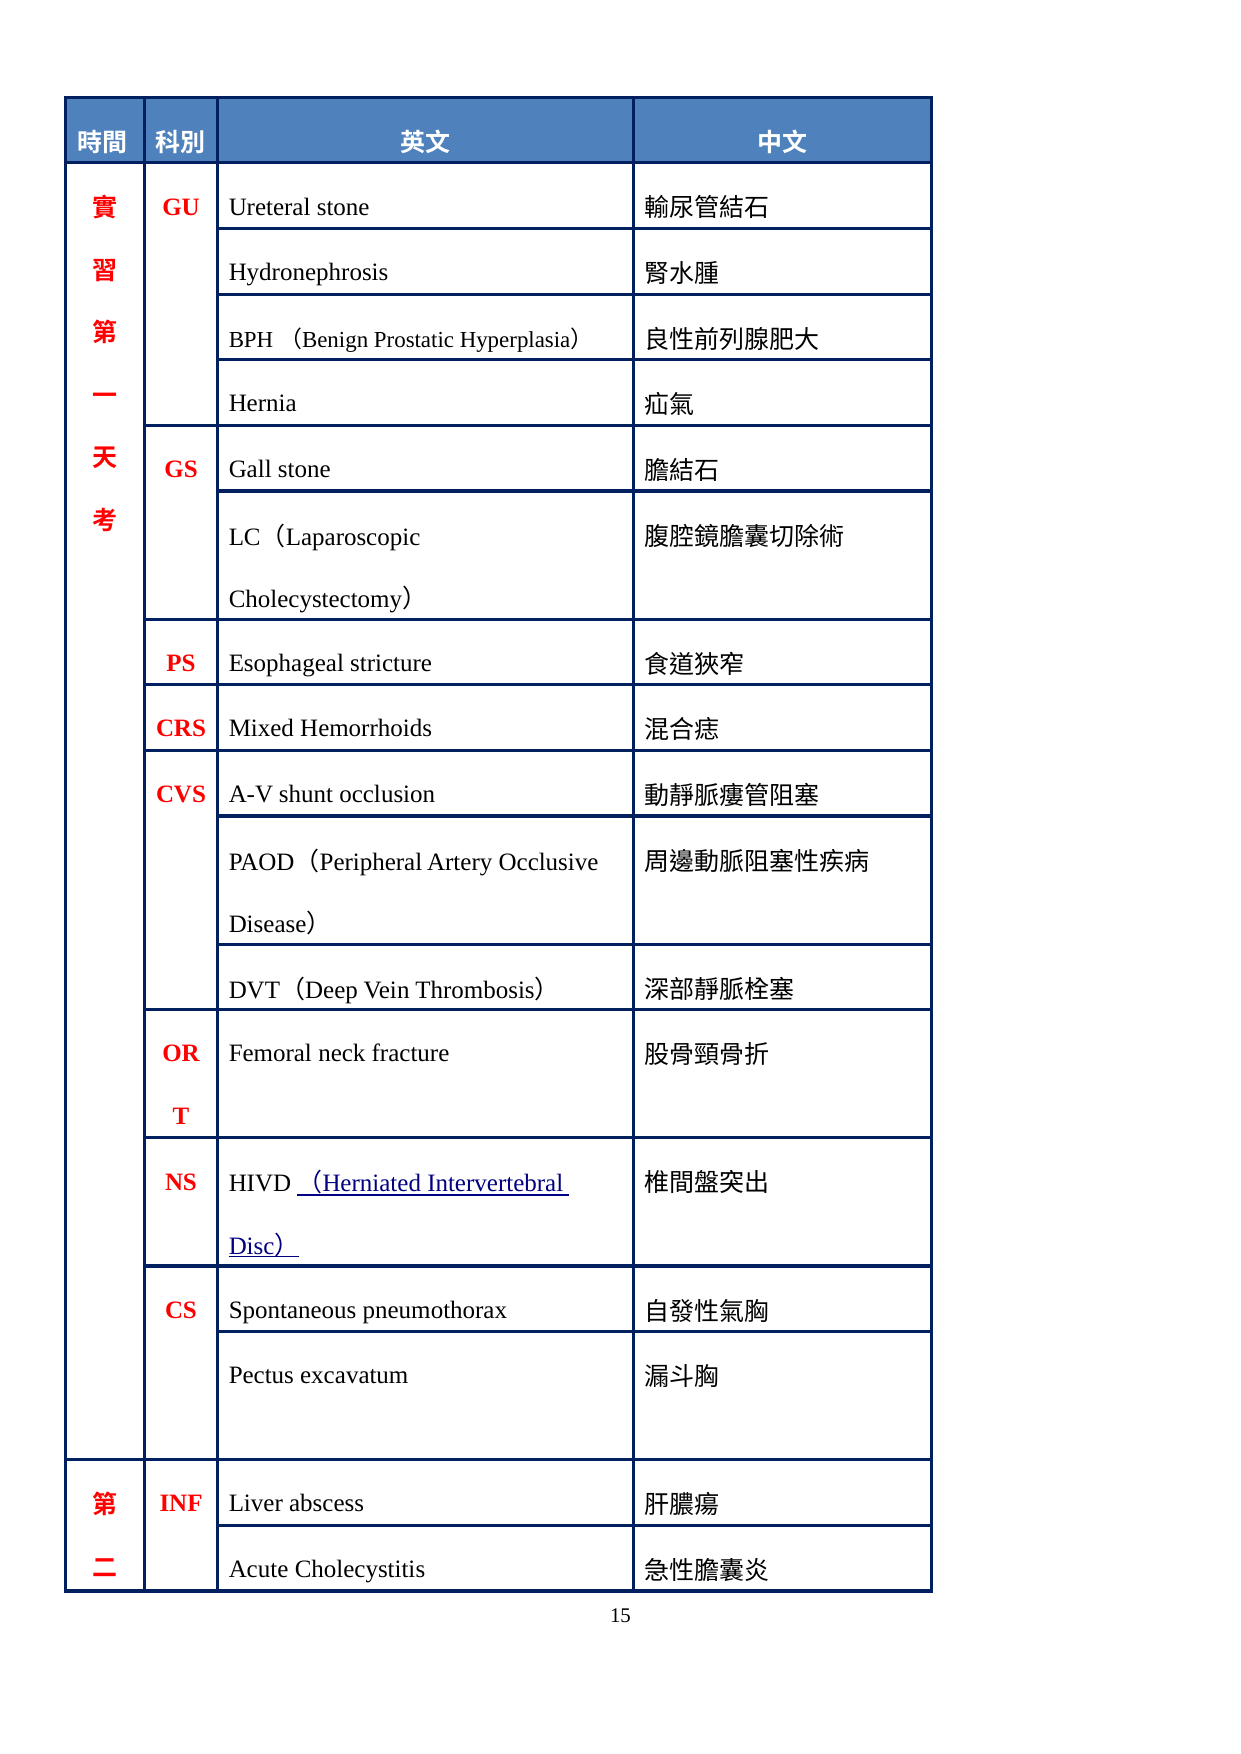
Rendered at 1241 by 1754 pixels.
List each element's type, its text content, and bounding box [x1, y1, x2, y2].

table_cell PS [146, 621, 216, 683]
table_cell BPH （Benign Prostatic Hyperplasia） [219, 296, 632, 358]
table_cell HIVD （Herniated Intervertebral Disc） [219, 1139, 632, 1264]
table_cell Ureteral stone [219, 164, 632, 227]
table_cell Hydronephrosis [219, 230, 632, 292]
table_cell Hernia [219, 361, 632, 424]
table_cell 疝氣 [635, 361, 930, 424]
table_cell 良性前列腺肥大 [635, 296, 930, 358]
table_cell A-V shunt occlusion [219, 752, 632, 814]
table_cell 椎間盤突出 [635, 1139, 930, 1264]
table_cell NS [146, 1139, 216, 1264]
table_cell 混合痣 [635, 686, 930, 749]
table_cell 肝膿瘍 [635, 1461, 930, 1524]
table_cell DVT（Deep Vein Thrombosis） [219, 946, 632, 1008]
table_cell CRS [146, 686, 216, 749]
table_cell ORT [146, 1011, 216, 1136]
table_cell Liver abscess [219, 1461, 632, 1524]
table_cell 實 習 第 一 天 考 [67, 164, 143, 1458]
table_cell PAOD（Peripheral Artery Occlusive Disease） [219, 818, 632, 942]
table_cell 動靜脈瘻管阻塞 [635, 752, 930, 814]
table_cell CVS [146, 752, 216, 1008]
table_cell Femoral neck fracture [219, 1011, 632, 1136]
table_cell 急性膽囊炎 [635, 1527, 930, 1589]
table_cell 腎水腫 [635, 230, 930, 292]
table_cell INF [146, 1461, 216, 1589]
table_cell Pectus excavatum [219, 1333, 632, 1458]
table_header 英文 [219, 99, 632, 161]
table_cell LC（Laparoscopic Cholecystectomy） [219, 493, 632, 617]
table_cell 食道狹窄 [635, 621, 930, 683]
table_cell CS [146, 1268, 216, 1458]
table_cell Esophageal stricture [219, 621, 632, 683]
table_header 時間 [67, 99, 143, 161]
table_header 中文 [635, 99, 930, 161]
table_cell Spontaneous pneumothorax [219, 1268, 632, 1330]
table_cell 膽結石 [635, 427, 930, 489]
table_cell Mixed Hemorrhoids [219, 686, 632, 749]
table_cell 股骨頸骨折 [635, 1011, 930, 1136]
table_cell 腹腔鏡膽囊切除術 [635, 493, 930, 617]
table_cell 漏斗胸 [635, 1333, 930, 1458]
table_cell 周邊動脈阻塞性疾病 [635, 818, 930, 942]
table_cell GU [146, 164, 216, 424]
table_cell Gall stone [219, 427, 632, 489]
table_cell 第 二 [67, 1461, 143, 1589]
table_header 科別 [146, 99, 216, 161]
table_cell 輸尿管結石 [635, 164, 930, 227]
table_cell Acute Cholecystitis [219, 1527, 632, 1589]
table_cell 自發性氣胸 [635, 1268, 930, 1330]
table_cell GS [146, 427, 216, 617]
table_cell 深部靜脈栓塞 [635, 946, 930, 1008]
